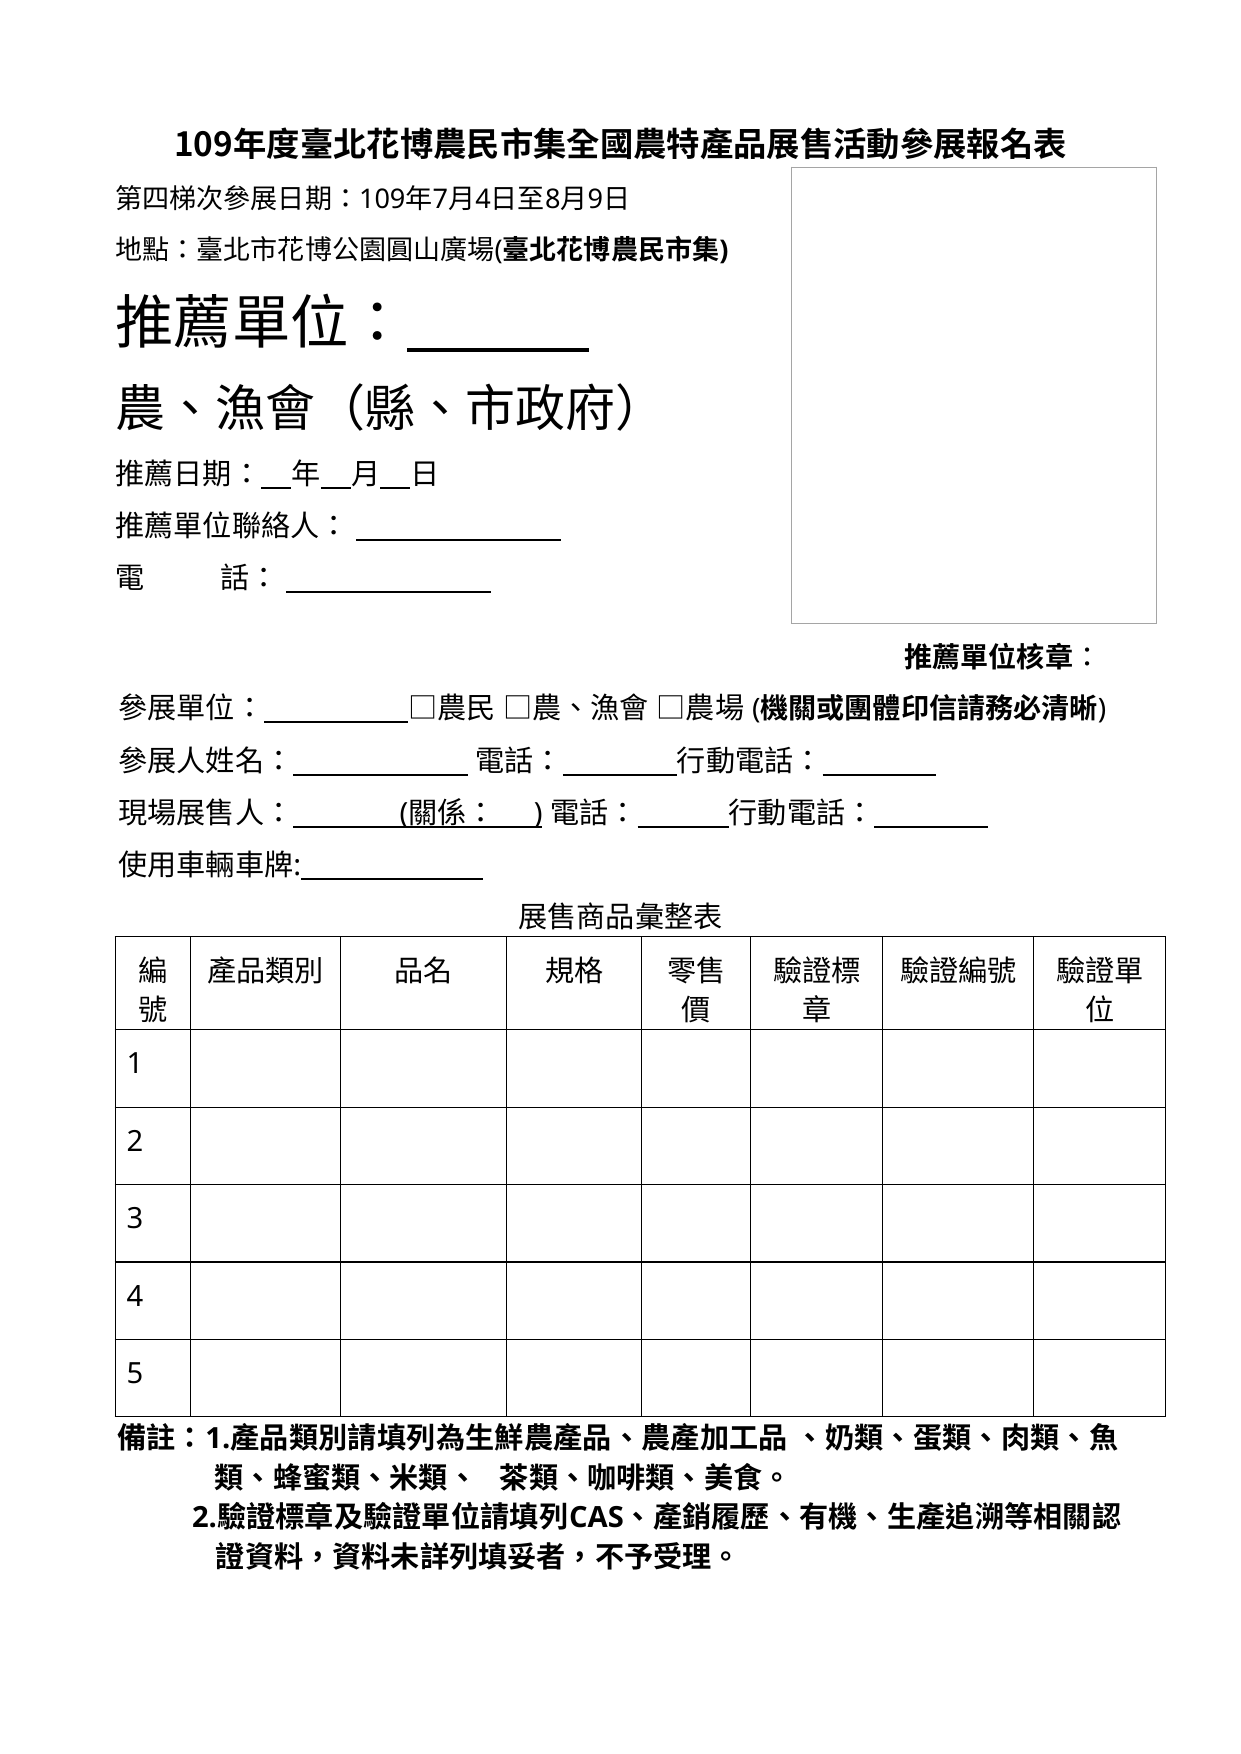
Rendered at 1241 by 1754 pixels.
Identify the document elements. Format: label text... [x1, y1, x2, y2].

table_header [792, 168, 1156, 623]
table_cell [1034, 1185, 1165, 1261]
table_cell [1034, 1263, 1165, 1339]
table_cell [507, 1108, 641, 1184]
table_cell [341, 1108, 506, 1184]
table_header 編號 [116, 937, 190, 1029]
text 參展單位： □農民 □農、漁會 □農場 (機關或團體印信請務必清晰) [118, 688, 1122, 727]
table_cell [191, 1108, 340, 1184]
table_cell [191, 1340, 340, 1416]
text 2.驗證標章及驗證單位請填列CAS、產銷履歷、有機、生產追溯等相關認證資料，資料未詳列填妥者，不予受理。 [192, 1497, 1122, 1576]
table_cell 3 [116, 1185, 190, 1261]
table_cell [341, 1263, 506, 1339]
table_cell [751, 1340, 882, 1416]
table_header [1157, 167, 1167, 624]
table_cell [341, 1030, 506, 1107]
table_header 產品類別 [191, 937, 340, 1029]
table_cell [507, 1185, 641, 1261]
table_cell [341, 1185, 506, 1261]
table_cell [1034, 1340, 1165, 1416]
table_cell [642, 1263, 750, 1339]
table_cell [507, 1340, 641, 1416]
table_cell [751, 1185, 882, 1261]
table_cell [883, 1340, 1033, 1416]
table_header 第四梯次參展日期：109年7月4日至8月9日 地點：臺北市花博公園圓山廣場(臺北花博農民市集) 推薦單位： 農、漁會（縣、市政府） 推薦日期： 年 月 日 推薦單位聯絡人： . 電 話： . [104, 167, 779, 624]
table_cell [191, 1185, 340, 1261]
table_cell [191, 1030, 340, 1107]
table_header 品名 [341, 937, 506, 1029]
table_header 驗證標章 [751, 937, 882, 1029]
table_cell [507, 1030, 641, 1107]
table_cell [883, 1263, 1033, 1339]
text 推薦單位核章： [806, 637, 1122, 675]
text 現場展售人： (關係： ) 電話： 行動電話： . [118, 792, 1122, 832]
text 109年度臺北花博農民市集全國農特產品展售活動參展報名表 [118, 118, 1122, 167]
table_cell [507, 1263, 641, 1339]
table_cell 4 [116, 1263, 190, 1339]
table_cell [751, 1108, 882, 1184]
table_cell [883, 1030, 1033, 1107]
table_cell [341, 1340, 506, 1416]
table_cell [642, 1108, 750, 1184]
text 備註：1.產品類別請填列為生鮮農產品、農產加工品 、奶類、蛋類、肉類、魚類、蜂蜜類、米類、 茶類、咖啡類、美食。 [117, 1417, 1122, 1497]
table_cell [642, 1030, 750, 1107]
table_cell [751, 1263, 882, 1339]
table_header 規格 [507, 937, 641, 1029]
table_cell [1034, 1030, 1165, 1107]
table_cell [642, 1340, 750, 1416]
table_cell [1034, 1108, 1165, 1184]
table_cell [883, 1108, 1033, 1184]
table_cell [883, 1185, 1033, 1261]
text 使用車輛車牌: . [118, 844, 1122, 884]
table_cell [751, 1030, 882, 1107]
table_header 驗證編號 [883, 937, 1033, 1029]
table_cell [642, 1185, 750, 1261]
table_header [780, 167, 791, 624]
table_cell 1 [116, 1030, 190, 1107]
table_header 驗證單位 [1034, 937, 1165, 1029]
text 參展人姓名： 電話： 行動電話： . [118, 740, 1122, 780]
table_header 零售價 [642, 937, 750, 1029]
table_cell 2 [116, 1108, 190, 1184]
table_cell [191, 1263, 340, 1339]
text 展售商品彙整表 [118, 897, 1122, 936]
table_cell 5 [116, 1340, 190, 1416]
